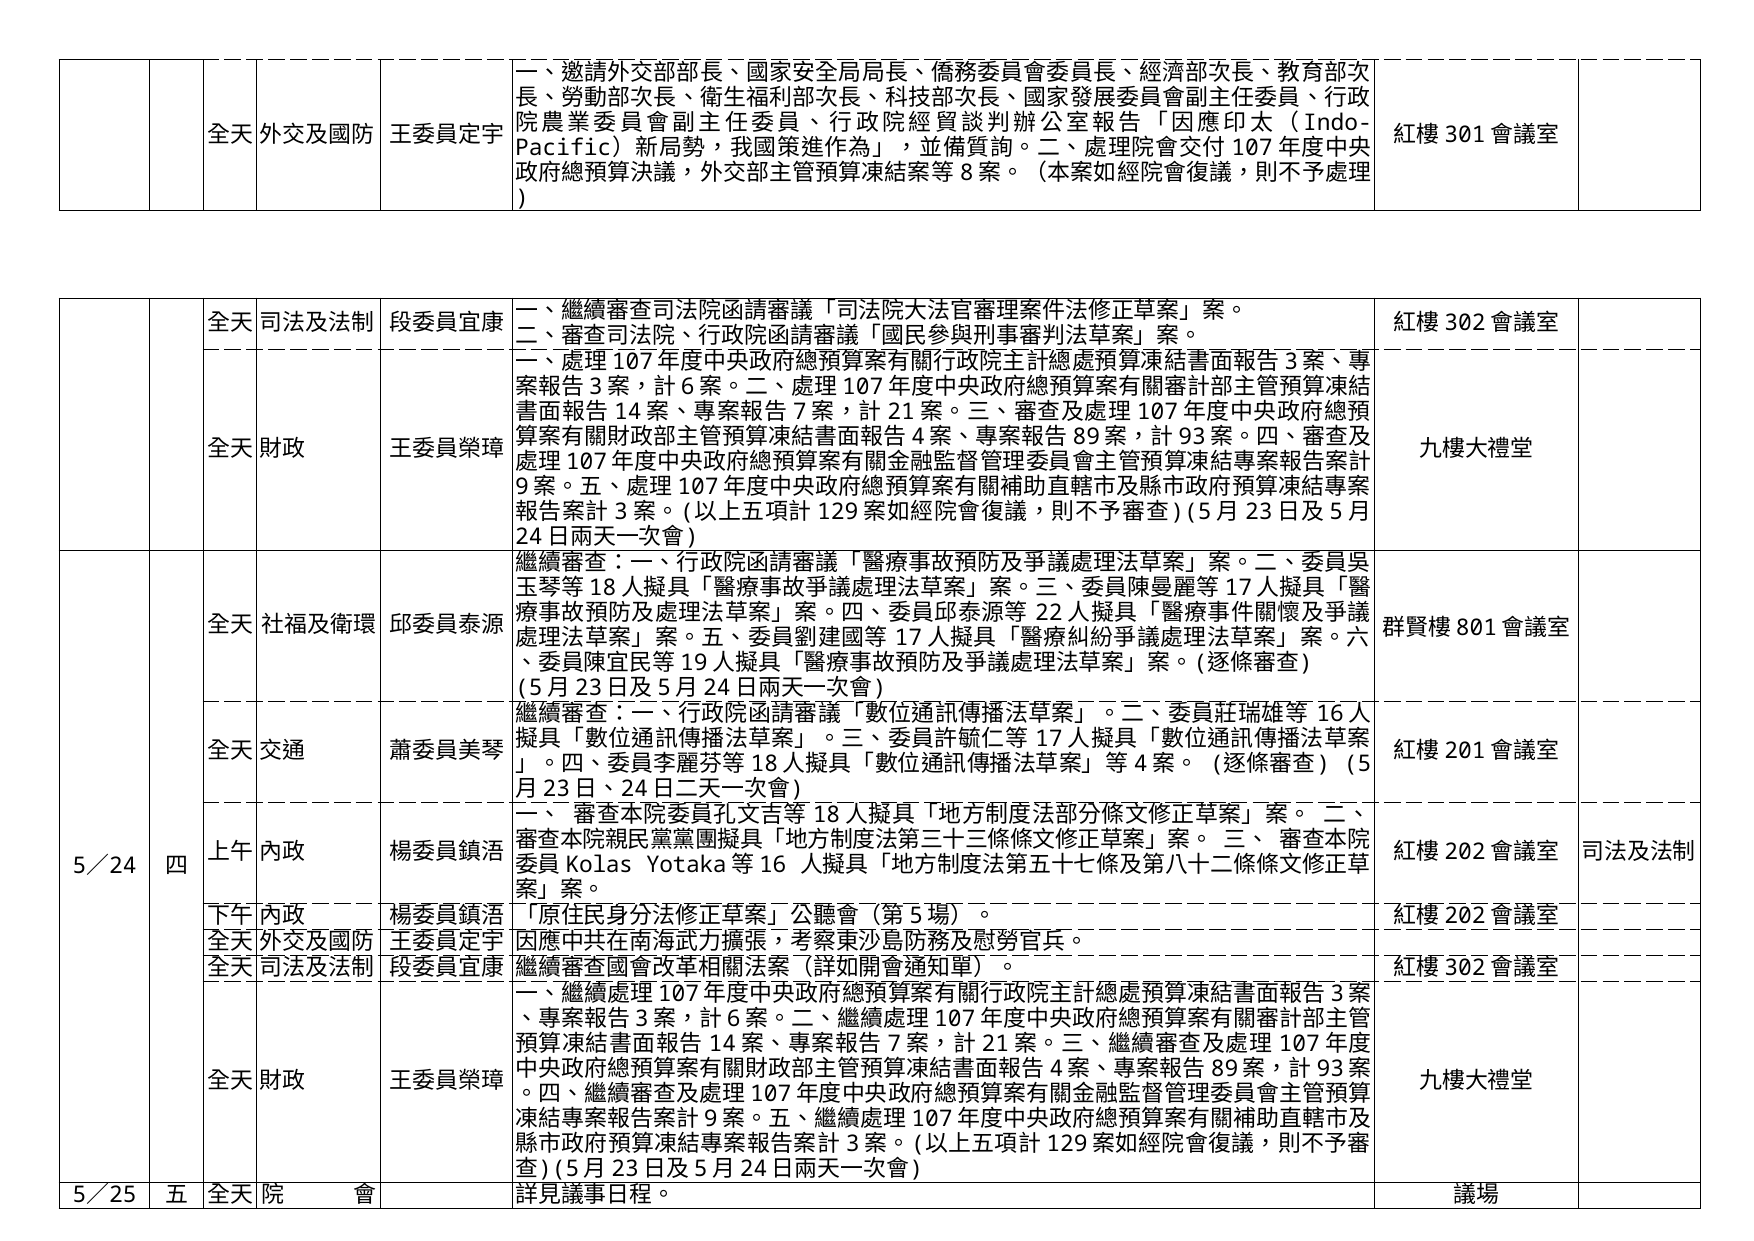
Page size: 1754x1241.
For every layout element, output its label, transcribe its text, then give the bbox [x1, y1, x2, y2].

table_cell [1579, 349, 1700, 549]
table_cell [1579, 981, 1700, 1182]
table_cell 全天 [204, 349, 256, 549]
table_cell 因應中共在南海武力擴張，考察東沙島防務及慰勞官兵。 [513, 929, 1374, 955]
table_cell 一、繼續處理107年度中央政府總預算案有關行政院主計總處預算凍結書面報告3案、專案報告3案，計6案。二、繼續處理107年度中央政府總預算案有關審計部主管預算凍結書面報告14案、專案報告7案，計21案。三、繼續審查及處理107年度中央政府總預算案有關財政部主管預算凍結書面報告4案、專案報告89案，計93案。四、繼續審查及處理107年度中央政府總預算案有關金融監督管理委員會主管預算凍結專案報告案計9案。五、繼續處理107年度中央政府總預算案有關補助直轄市及縣市政府預算凍結專案報告案計3案。(以上五項計129案如經院會復議，則不予審查)(5月23日及5月24日兩天一次會) [513, 981, 1374, 1182]
table_cell [1579, 551, 1700, 701]
table_cell 九樓大禮堂 [1375, 349, 1578, 549]
table_cell 段委員宜康 [381, 955, 512, 981]
table_cell 5／24 [60, 551, 149, 1182]
table_cell 上午 [204, 802, 256, 903]
table_cell 全天 [204, 701, 256, 802]
table_cell [1579, 903, 1700, 929]
table_cell 社福及衛環 [257, 551, 380, 701]
table_cell 紅樓202會議室 [1375, 903, 1578, 929]
table_cell 司法及法制 [257, 955, 380, 981]
table_cell 院 會 [257, 1183, 380, 1208]
table_cell [1579, 929, 1700, 955]
table_cell 紅樓301會議室 [1375, 59, 1578, 210]
table_cell 四 [150, 551, 203, 1182]
table_cell 蕭委員美琴 [381, 701, 512, 802]
table_cell 全天 [204, 1183, 256, 1208]
table_cell 財政 [257, 981, 380, 1182]
table_cell [1579, 59, 1700, 210]
table_cell 交通 [257, 701, 380, 802]
table_cell 全天 [204, 929, 256, 955]
table_cell [60, 60, 149, 210]
table_cell 一、 審查本院委員孔文吉等18人擬具「地方制度法部分條文修正草案」案。 二、 審查本院親民黨黨團擬具「地方制度法第三十三條條文修正草案」案。 三、 審查本院委員Kolas Yotaka等16 人擬具「地方制度法第五十七條及第八十二條條文修正草案」案。 [513, 802, 1374, 903]
table_cell 「原住民身分法修正草案」公聽會（第5場）。 [513, 903, 1374, 929]
table_header [150, 299, 203, 549]
table_cell [1375, 929, 1578, 955]
table_cell 群賢樓801會議室 [1375, 551, 1578, 701]
table_cell 紅樓202會議室 [1375, 802, 1578, 903]
table_cell 全天 [204, 59, 256, 210]
table_cell 5／25 [60, 1183, 149, 1208]
table_cell 王委員定宇 [381, 929, 512, 955]
table_cell 一、邀請外交部部長、國家安全局局長、僑務委員會委員長、經濟部次長、教育部次長、勞動部次長、衛生福利部次長、科技部次長、國家發展委員會副主任委員、行政院農業委員會副主任委員、行政院經貿談判辦公室報告「因應印太（Indo-Pacific）新局勢，我國策進作為」，並備質詢。二、處理院會交付107年度中央政府總預算決議，外交部主管預算凍結案等8案。（本案如經院會復議，則不予處理) [513, 59, 1374, 210]
table_cell 外交及國防 [257, 929, 380, 955]
table_cell 五 [150, 1183, 203, 1208]
table_cell 邱委員泰源 [381, 551, 512, 701]
table_cell [1579, 1183, 1700, 1208]
table_header 段委員宜康 [381, 299, 512, 348]
table_cell 紅樓302會議室 [1375, 955, 1578, 981]
table_header [1579, 299, 1700, 348]
table_header 一、繼續審查司法院函請審議「司法院大法官審理案件法修正草案」案。 二、審查司法院、行政院函請審議「國民參與刑事審判法草案」案。 [513, 299, 1374, 348]
table_cell 紅樓201會議室 [1375, 701, 1578, 802]
table_header 全天 [204, 299, 256, 348]
table_cell [1579, 955, 1700, 981]
table_cell 詳見議事日程。 [513, 1183, 1374, 1208]
table_cell 王委員榮璋 [381, 981, 512, 1182]
table_cell 九樓大禮堂 [1375, 981, 1578, 1182]
table_cell 繼續審查：一、行政院函請審議「醫療事故預防及爭議處理法草案」案。二、委員吳玉琴等18人擬具「醫療事故爭議處理法草案」案。三、委員陳曼麗等17人擬具「醫療事故預防及處理法草案」案。四、委員邱泰源等22人擬具「醫療事件關懷及爭議處理法草案」案。五、委員劉建國等17人擬具「醫療糾紛爭議處理法草案」案。六、委員陳宜民等19人擬具「醫療事故預防及爭議處理法草案」案。(逐條審查) (5月23日及5月24日兩天一次會) [513, 551, 1374, 701]
table_cell 全天 [204, 981, 256, 1182]
table_cell 繼續審查：一、行政院函請審議「數位通訊傳播法草案」。二、委員莊瑞雄等16人擬具「數位通訊傳播法草案」。三、委員許毓仁等17人擬具「數位通訊傳播法草案」。四、委員李麗芬等18人擬具「數位通訊傳播法草案」等4案。 (逐條審查) (5月23日、24日二天一次會) [513, 701, 1374, 802]
table_cell [381, 1183, 512, 1208]
table_cell 外交及國防 [257, 59, 380, 210]
table_cell 議場 [1375, 1183, 1578, 1208]
table_cell 全天 [204, 551, 256, 701]
table_cell 一、處理107年度中央政府總預算案有關行政院主計總處預算凍結書面報告3案、專案報告3案，計6案。二、處理107年度中央政府總預算案有關審計部主管預算凍結書面報告14案、專案報告7案，計21案。三、審查及處理107年度中央政府總預算案有關財政部主管預算凍結書面報告4案、專案報告89案，計93案。四、審查及處理107年度中央政府總預算案有關金融監督管理委員會主管預算凍結專案報告案計9案。五、處理107年度中央政府總預算案有關補助直轄市及縣市政府預算凍結專案報告案計3案。(以上五項計129案如經院會復議，則不予審查)(5月23日及5月24日兩天一次會) [513, 349, 1374, 549]
table_cell 王委員定宇 [381, 59, 512, 210]
table_cell 內政 [257, 903, 380, 929]
table_cell 司法及法制 [1579, 802, 1700, 903]
table_cell [1579, 701, 1700, 802]
table_cell 楊委員鎮浯 [381, 903, 512, 929]
table_cell 楊委員鎮浯 [381, 802, 512, 903]
table_cell 內政 [257, 802, 380, 903]
table_cell 繼續審查國會改革相關法案（詳如開會通知單）。 [513, 955, 1374, 981]
table_cell 全天 [204, 955, 256, 981]
table_cell 下午 [204, 903, 256, 929]
table_header 紅樓302會議室 [1375, 299, 1578, 348]
table_cell 王委員榮璋 [381, 349, 512, 549]
table_header 司法及法制 [257, 299, 380, 348]
table_cell [150, 60, 203, 210]
table_cell 財政 [257, 349, 380, 549]
table_header [60, 299, 149, 549]
